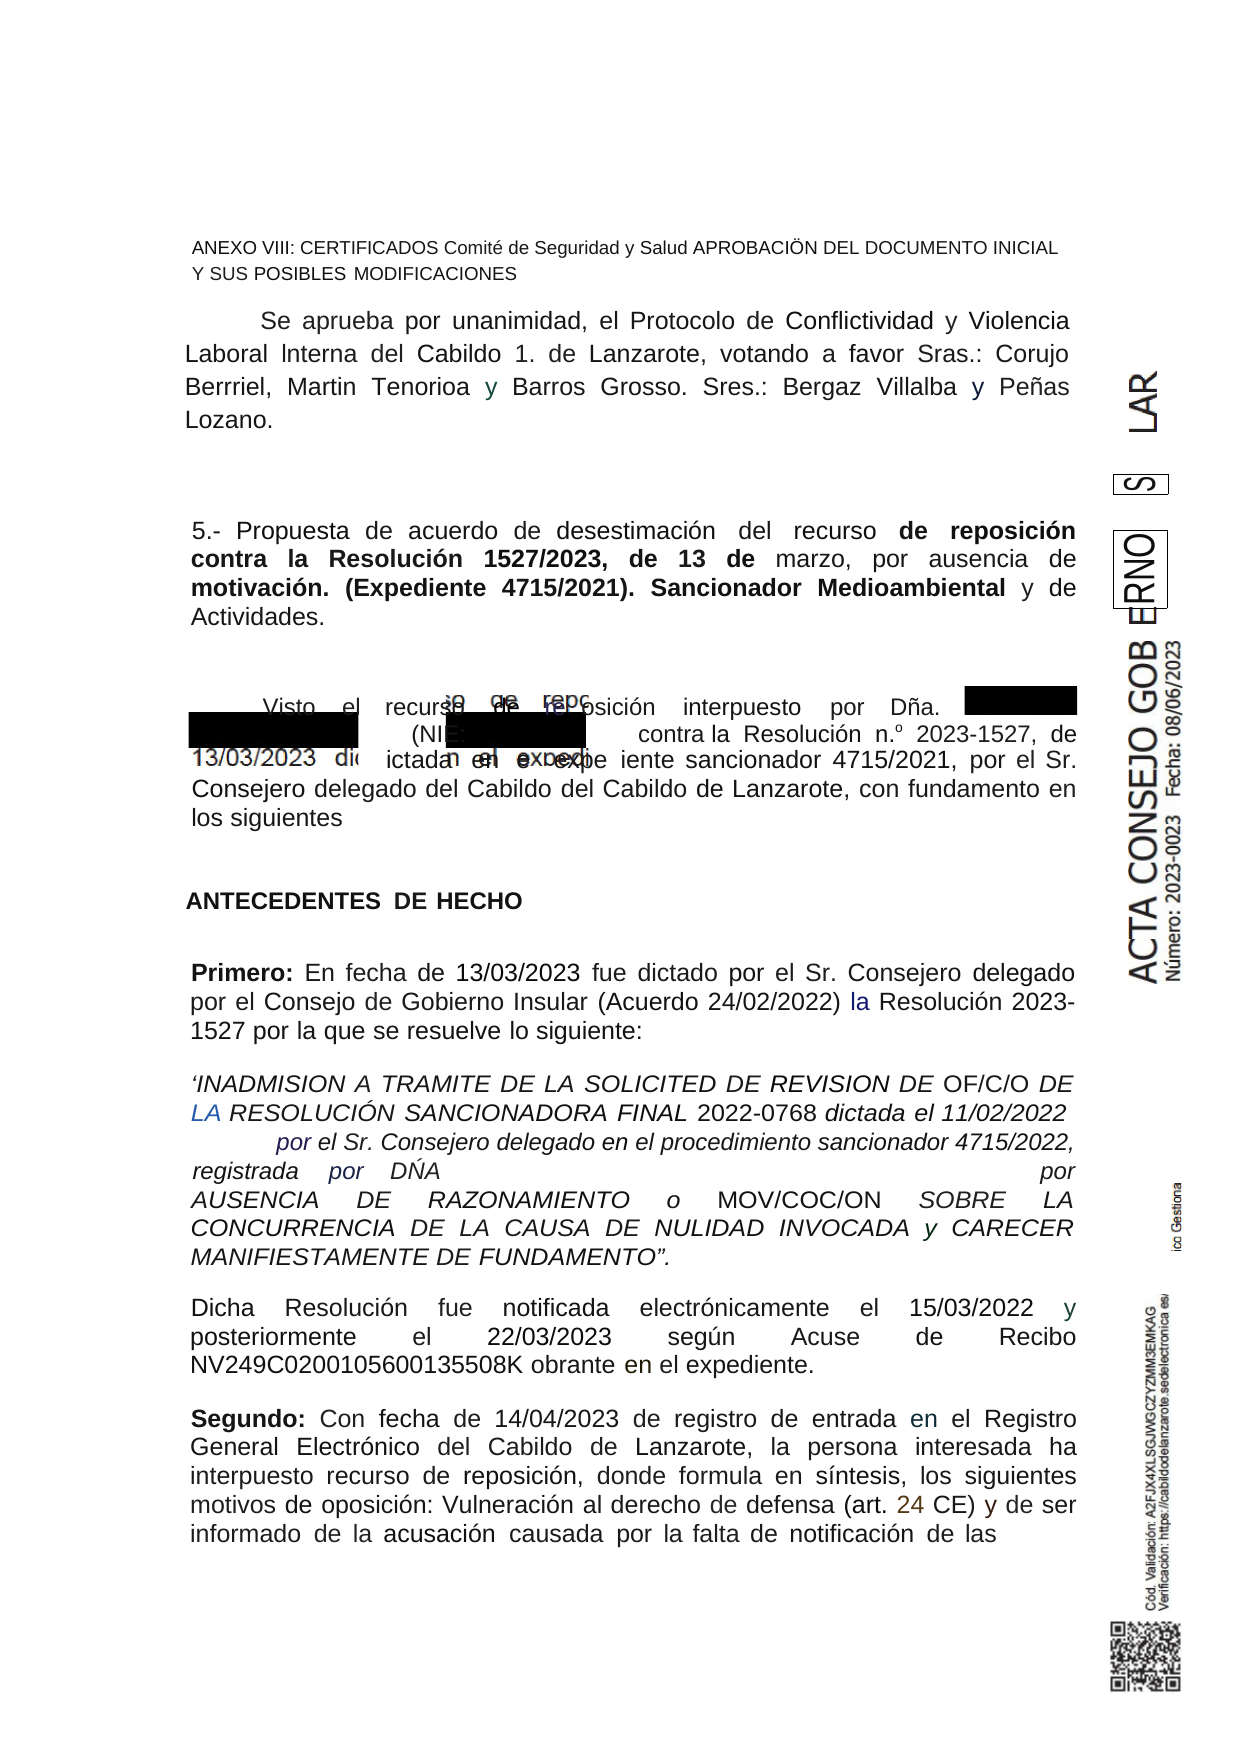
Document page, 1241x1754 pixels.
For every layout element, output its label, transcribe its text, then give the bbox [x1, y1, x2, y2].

picture [1129, 609, 1157, 624]
text Consejero delegado del Cabildo del Cabildo de Lanzarote, con fundamento en los siguientes [191, 775, 1077, 832]
picture [188, 712, 260, 766]
text ANEXO VIII: CERTIFICADOS Comité de Seguridad y Salud APROBACIÖN DEL DOCUMENTO INICIAL Y SUS POSIBLES MODIFICACIONES [192, 237, 1068, 285]
text S [1114, 476, 1164, 494]
picture [1144, 1294, 1171, 1611]
picture [1128, 641, 1183, 984]
picture [1170, 1183, 1182, 1251]
text Primero: En fecha de 13/03/2023 fue dictado por el Sr. Consejero delegado por el Consejo de Gobierno Insular (Acuerdo 24/02/2022) la Resolución 2023-1527 por la que se resuelve lo siguiente: [190, 958, 1075, 1044]
text 5.- Propuesta de acuerdo de desestimación del recurso de reposición contra la Resolución 1527/2023, de 13 de marzo, por ausencia de motivación. (Expediente 4715/2021). Sancionador Medioambiental y de Actividades. [191, 516, 1077, 631]
text AUSENCIA DE RAZONAMIENTO o MOV/COC/ON SOBRE LA CONCURRENCIA DE LA CAUSA DE NULIDAD INVOCADA y CARECER MANIFIESTAMENTE DE FUNDAMENTO”. [190, 1186, 1074, 1270]
text Visto el recurso de re osición interpuesto por Dña. (NIE: contra la Resolución n.o 2023-1527, de ictada en e expe iente sancionador 4715/2021, por el Sr. [260, 686, 1077, 774]
text por el Sr. Consejero delegado en el procedimiento sancionador 4715/2022, registrada por DŃA por [191, 1128, 1075, 1184]
text ‘INADMISION A TRAMITE DE LA SOLICITED DE REVISION DE OF/C/O DE LA RESOLUCIÓN SANCIONADORA FINAL 2022-0768 dictada el 11/02/2022 [191, 1070, 1074, 1126]
text Segundo: Con fecha de 14/04/2023 de registro de entrada en el Registro General Electrónico del Cabildo de Lanzarote, la persona interesada ha interpuesto recurso de reposición, donde formula en síntesis, los siguientes motivos de oposición: Vulneración al derecho de defensa (art. 24 CE) y de ser informado de la acusación causada por la falta de notificación de las [190, 1404, 1077, 1547]
picture [1129, 371, 1157, 392]
picture [1109, 1620, 1183, 1694]
text Dicha Resolución fue notificada electrónicamente el 15/03/2022 y posteriormente el 22/03/2023 según Acuse de Recibo NV249C0200105600135508K obrante en el expediente. [190, 1293, 1076, 1379]
picture [964, 686, 1078, 715]
text RNO [1114, 532, 1164, 608]
picture [1129, 393, 1157, 432]
text ANTECEDENTES DE HECHO [185, 887, 1128, 915]
text Se aprueba por unanimidad, el Protocolo de Conflictividad y Violencia Laboral lnterna del Cabildo 1. de Lanzarote, votando a favor Sras.: Corujo Berrriel, Martin Tenorioa y Barros Grosso. Sres.: Bergaz Villalba y Peñas Lozano. [184, 306, 1070, 434]
